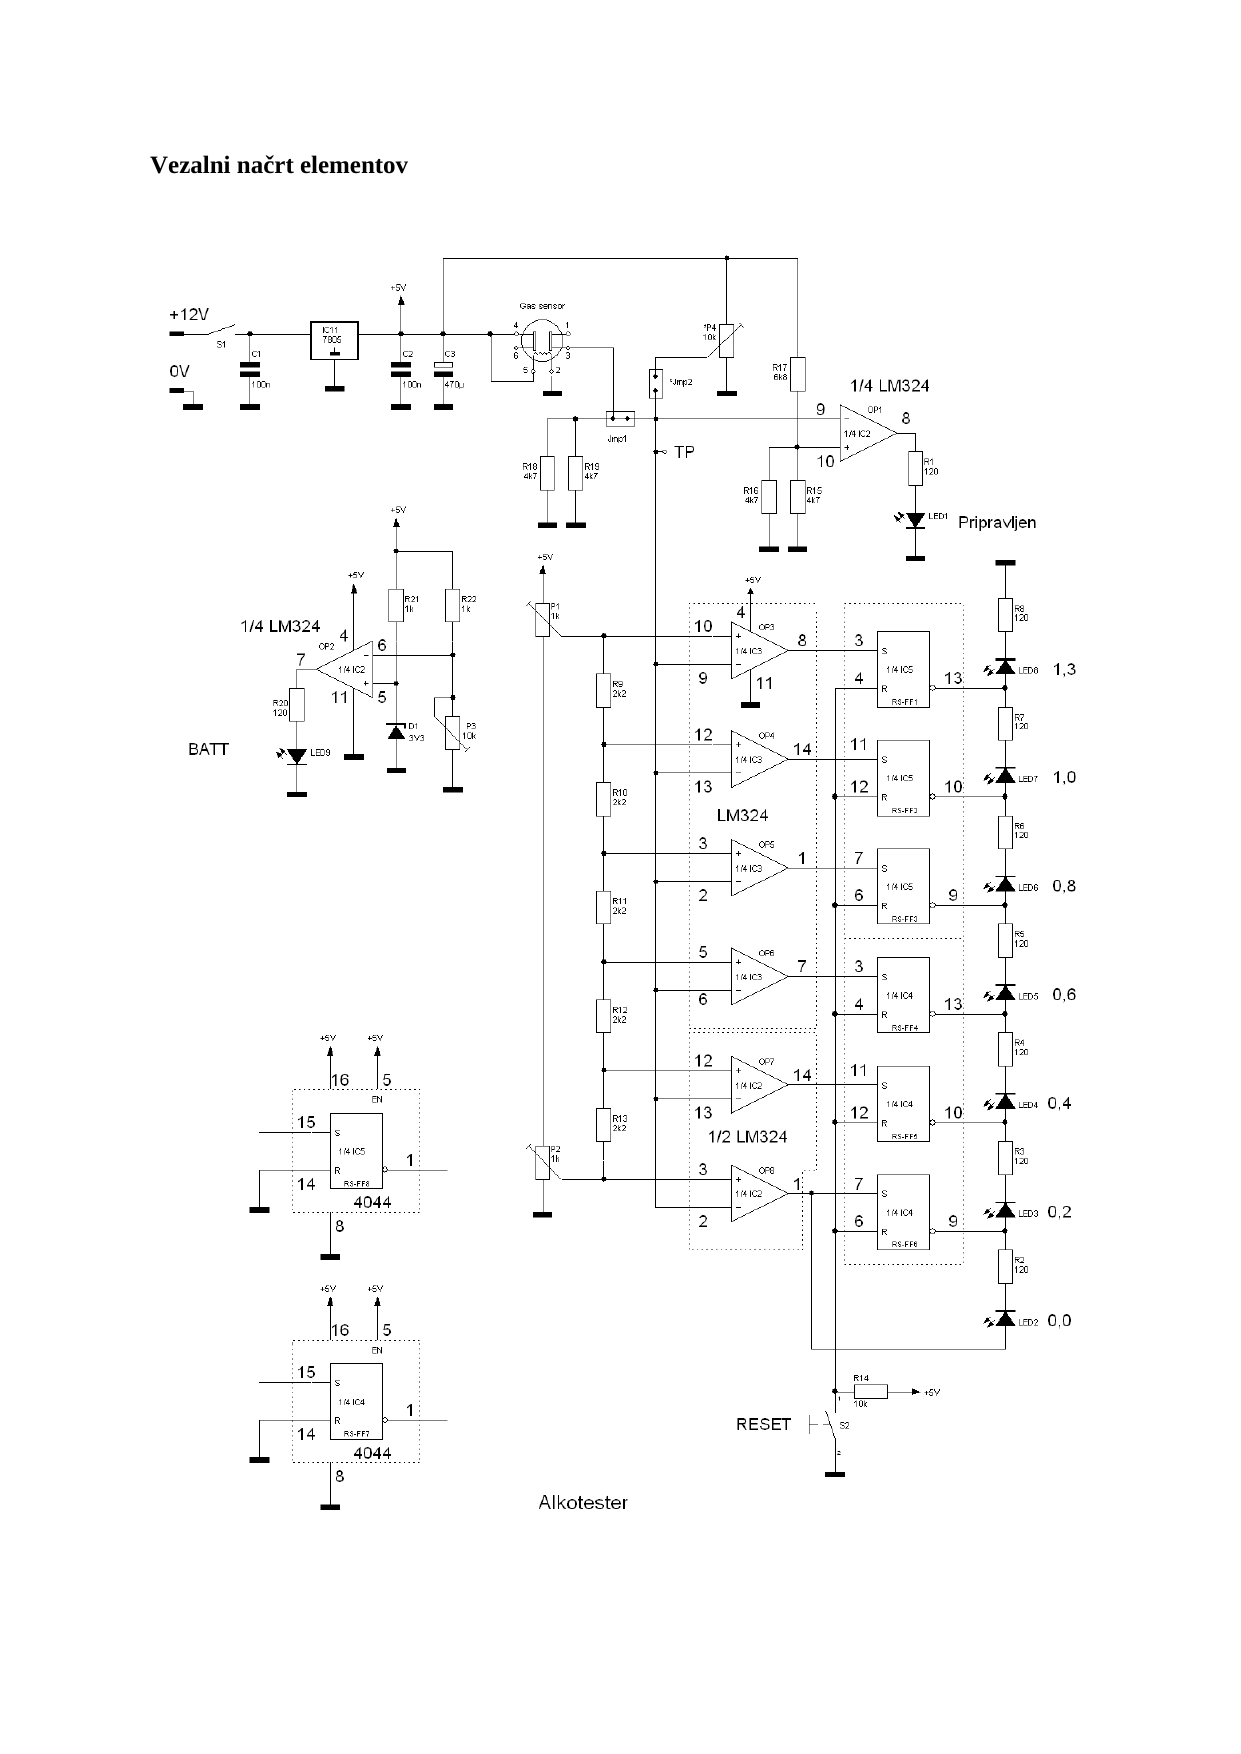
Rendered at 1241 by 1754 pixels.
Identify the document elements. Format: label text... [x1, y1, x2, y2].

text Vezalni načrt elementov [150, 150, 1090, 179]
picture [150, 236, 1091, 1532]
